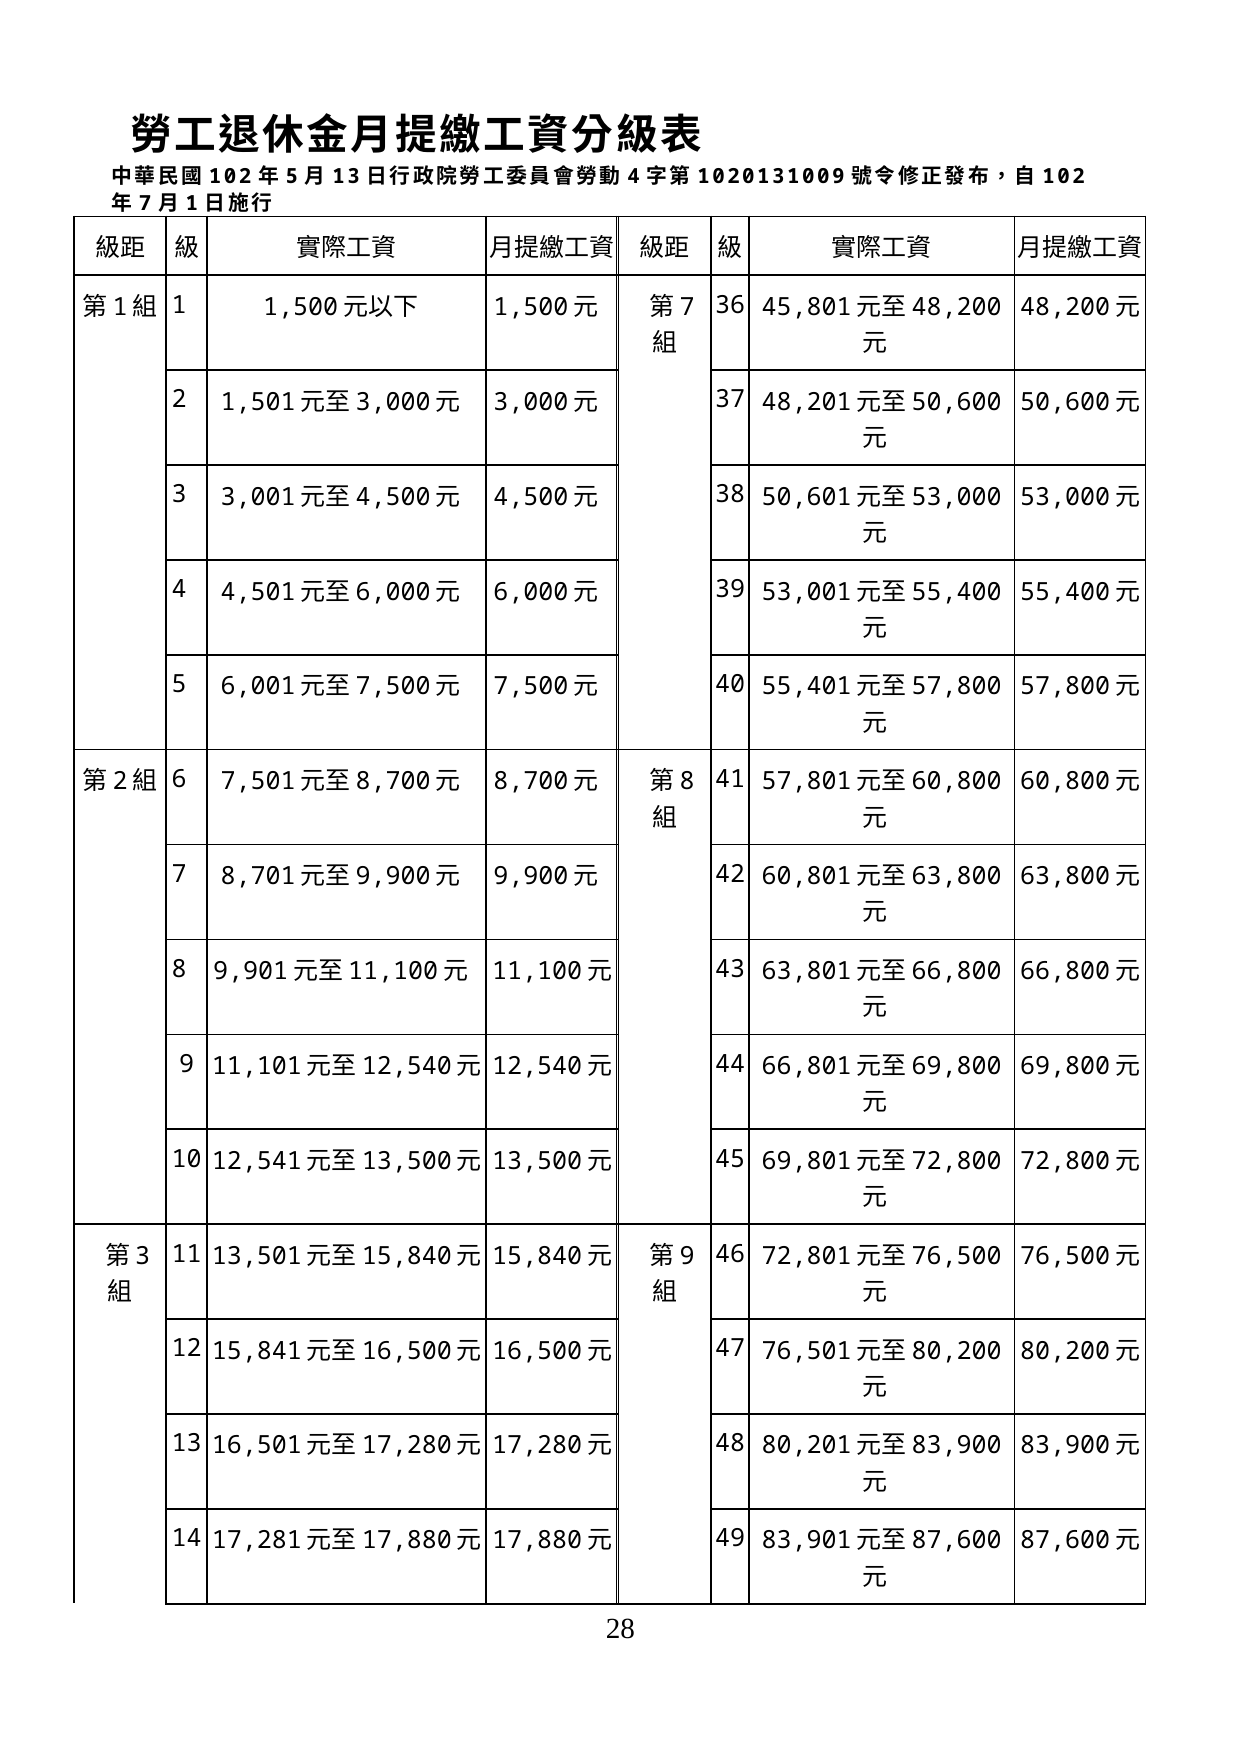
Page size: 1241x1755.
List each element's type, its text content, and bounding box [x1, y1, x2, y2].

table_cell [619, 939, 710, 1033]
table_header 月提繳工資 [487, 217, 616, 274]
table_cell [619, 369, 710, 464]
table_cell 11,100元 [487, 940, 616, 1033]
table_cell 第3組 [75, 1225, 165, 1318]
table_cell 17,280元 [487, 1415, 616, 1508]
table_cell 6,001元至7,500元 [208, 656, 485, 749]
table_cell 第7組 [619, 276, 710, 369]
table_cell 第8組 [619, 750, 710, 844]
table_cell 8,700元 [487, 750, 616, 844]
table_cell 10 [167, 1130, 206, 1223]
table_cell [619, 1413, 710, 1508]
table_cell [619, 559, 710, 654]
table_cell 11 [167, 1225, 206, 1318]
table_cell 50,601元至53,000元 [750, 466, 1014, 559]
table_cell [619, 1128, 710, 1223]
table_cell 55,400元 [1015, 561, 1145, 654]
table_cell 76,500元 [1015, 1225, 1145, 1318]
table_cell 9,900元 [487, 845, 616, 938]
table_cell 53,000元 [1015, 466, 1145, 559]
table_cell 60,801元至63,800元 [750, 845, 1014, 938]
table_cell [75, 1318, 165, 1413]
table_cell [75, 464, 165, 559]
table_cell [619, 1508, 710, 1603]
table_cell 87,600元 [1015, 1510, 1145, 1603]
table_cell 第1組 [75, 276, 165, 369]
table_header 月提繳工資 [1015, 217, 1145, 274]
table_cell 80,201元至83,900元 [750, 1415, 1014, 1508]
table_cell 83,900元 [1015, 1415, 1145, 1508]
table_cell 43 [712, 940, 748, 1033]
table_cell 45,801元至48,200元 [750, 276, 1014, 369]
table_cell 49 [712, 1510, 748, 1603]
table_cell 15,840元 [487, 1225, 616, 1318]
table_header 級 [167, 217, 206, 274]
table_cell 6 [167, 750, 206, 844]
table_cell 14 [167, 1510, 206, 1603]
table_cell [75, 1128, 165, 1223]
subtitle 勞工退休金月提繳工資分級表 [130, 101, 1110, 161]
table_cell 48 [712, 1415, 748, 1508]
table_cell 1,500元以下 [208, 276, 485, 369]
table_cell 40 [712, 656, 748, 749]
table_cell 3,000元 [487, 371, 616, 464]
table_cell 第9組 [619, 1225, 710, 1318]
table_cell 13,501元至15,840元 [208, 1225, 485, 1318]
table_cell 50,600元 [1015, 371, 1145, 464]
table_cell [75, 939, 165, 1033]
table_cell [619, 844, 710, 938]
table_cell 2 [167, 371, 206, 464]
table_cell 47 [712, 1320, 748, 1413]
table_cell 第2組 [75, 750, 165, 844]
table_cell 37 [712, 371, 748, 464]
table_cell 3 [167, 466, 206, 559]
table_cell 53,001元至55,400元 [750, 561, 1014, 654]
table_cell [75, 559, 165, 654]
table_cell 11,101元至12,540元 [208, 1035, 485, 1128]
table_cell 69,800元 [1015, 1035, 1145, 1128]
table_cell 8 [167, 940, 206, 1033]
table_cell 60,800元 [1015, 750, 1145, 844]
table_cell [619, 464, 710, 559]
table_cell 39 [712, 561, 748, 654]
table_cell 63,801元至66,800元 [750, 940, 1014, 1033]
table_cell 38 [712, 466, 748, 559]
table_cell 7 [167, 845, 206, 938]
table_header 實際工資 [750, 217, 1014, 274]
table_cell 48,201元至50,600元 [750, 371, 1014, 464]
table_cell 44 [712, 1035, 748, 1128]
table_cell 13,500元 [487, 1130, 616, 1223]
table_cell 66,800元 [1015, 940, 1145, 1033]
table_cell 3,001元至4,500元 [208, 466, 485, 559]
table_cell 72,800元 [1015, 1130, 1145, 1223]
table_cell [75, 844, 165, 938]
table_cell 42 [712, 845, 748, 938]
table_header 級距 [75, 217, 165, 274]
table_cell [75, 369, 165, 464]
table_cell 12 [167, 1320, 206, 1413]
table_cell [75, 1508, 165, 1603]
table_cell 6,000元 [487, 561, 616, 654]
table_cell 7,500元 [487, 656, 616, 749]
table_cell [619, 1034, 710, 1128]
table_cell 69,801元至72,800元 [750, 1130, 1014, 1223]
table_cell 17,281元至17,880元 [208, 1510, 485, 1603]
table_header 實際工資 [208, 217, 485, 274]
table_header 級 [712, 217, 748, 274]
table_cell 5 [167, 656, 206, 749]
table_cell [619, 1318, 710, 1413]
table_cell 9 [167, 1035, 206, 1128]
table_header 級距 [619, 217, 710, 274]
table_cell [75, 654, 165, 749]
subtitle 中華民國102年5月13日行政院勞工委員會勞動4字第1020131009號令修正發布，自102年7月1日施行 [111, 161, 1110, 216]
table_cell 4,500元 [487, 466, 616, 559]
table_cell 15,841元至16,500元 [208, 1320, 485, 1413]
table_cell 80,200元 [1015, 1320, 1145, 1413]
table_cell [75, 1413, 165, 1508]
table_cell 1,501元至3,000元 [208, 371, 485, 464]
table_cell 72,801元至76,500元 [750, 1225, 1014, 1318]
table_cell 63,800元 [1015, 845, 1145, 938]
table_cell 8,701元至9,900元 [208, 845, 485, 938]
table_cell 9,901元至11,100元 [208, 940, 485, 1033]
table_cell 4,501元至6,000元 [208, 561, 485, 654]
table_cell 76,501元至80,200元 [750, 1320, 1014, 1413]
table_cell 17,880元 [487, 1510, 616, 1603]
table_cell 46 [712, 1225, 748, 1318]
table_cell 48,200元 [1015, 276, 1145, 369]
table_cell 16,500元 [487, 1320, 616, 1413]
table_cell 45 [712, 1130, 748, 1223]
table_cell [75, 1034, 165, 1128]
table_cell 12,540元 [487, 1035, 616, 1128]
table_cell 1,500元 [487, 276, 616, 369]
table_cell 12,541元至13,500元 [208, 1130, 485, 1223]
table_cell 83,901元至87,600元 [750, 1510, 1014, 1603]
table_cell 55,401元至57,800元 [750, 656, 1014, 749]
table_cell 41 [712, 750, 748, 844]
table_cell 57,801元至60,800元 [750, 750, 1014, 844]
table_cell 13 [167, 1415, 206, 1508]
table_cell 36 [712, 276, 748, 369]
table_cell 16,501元至17,280元 [208, 1415, 485, 1508]
table_cell 57,800元 [1015, 656, 1145, 749]
table_cell 1 [167, 276, 206, 369]
table_cell 4 [167, 561, 206, 654]
table_cell 7,501元至8,700元 [208, 750, 485, 844]
table_cell 66,801元至69,800元 [750, 1035, 1014, 1128]
table_cell [619, 654, 710, 749]
